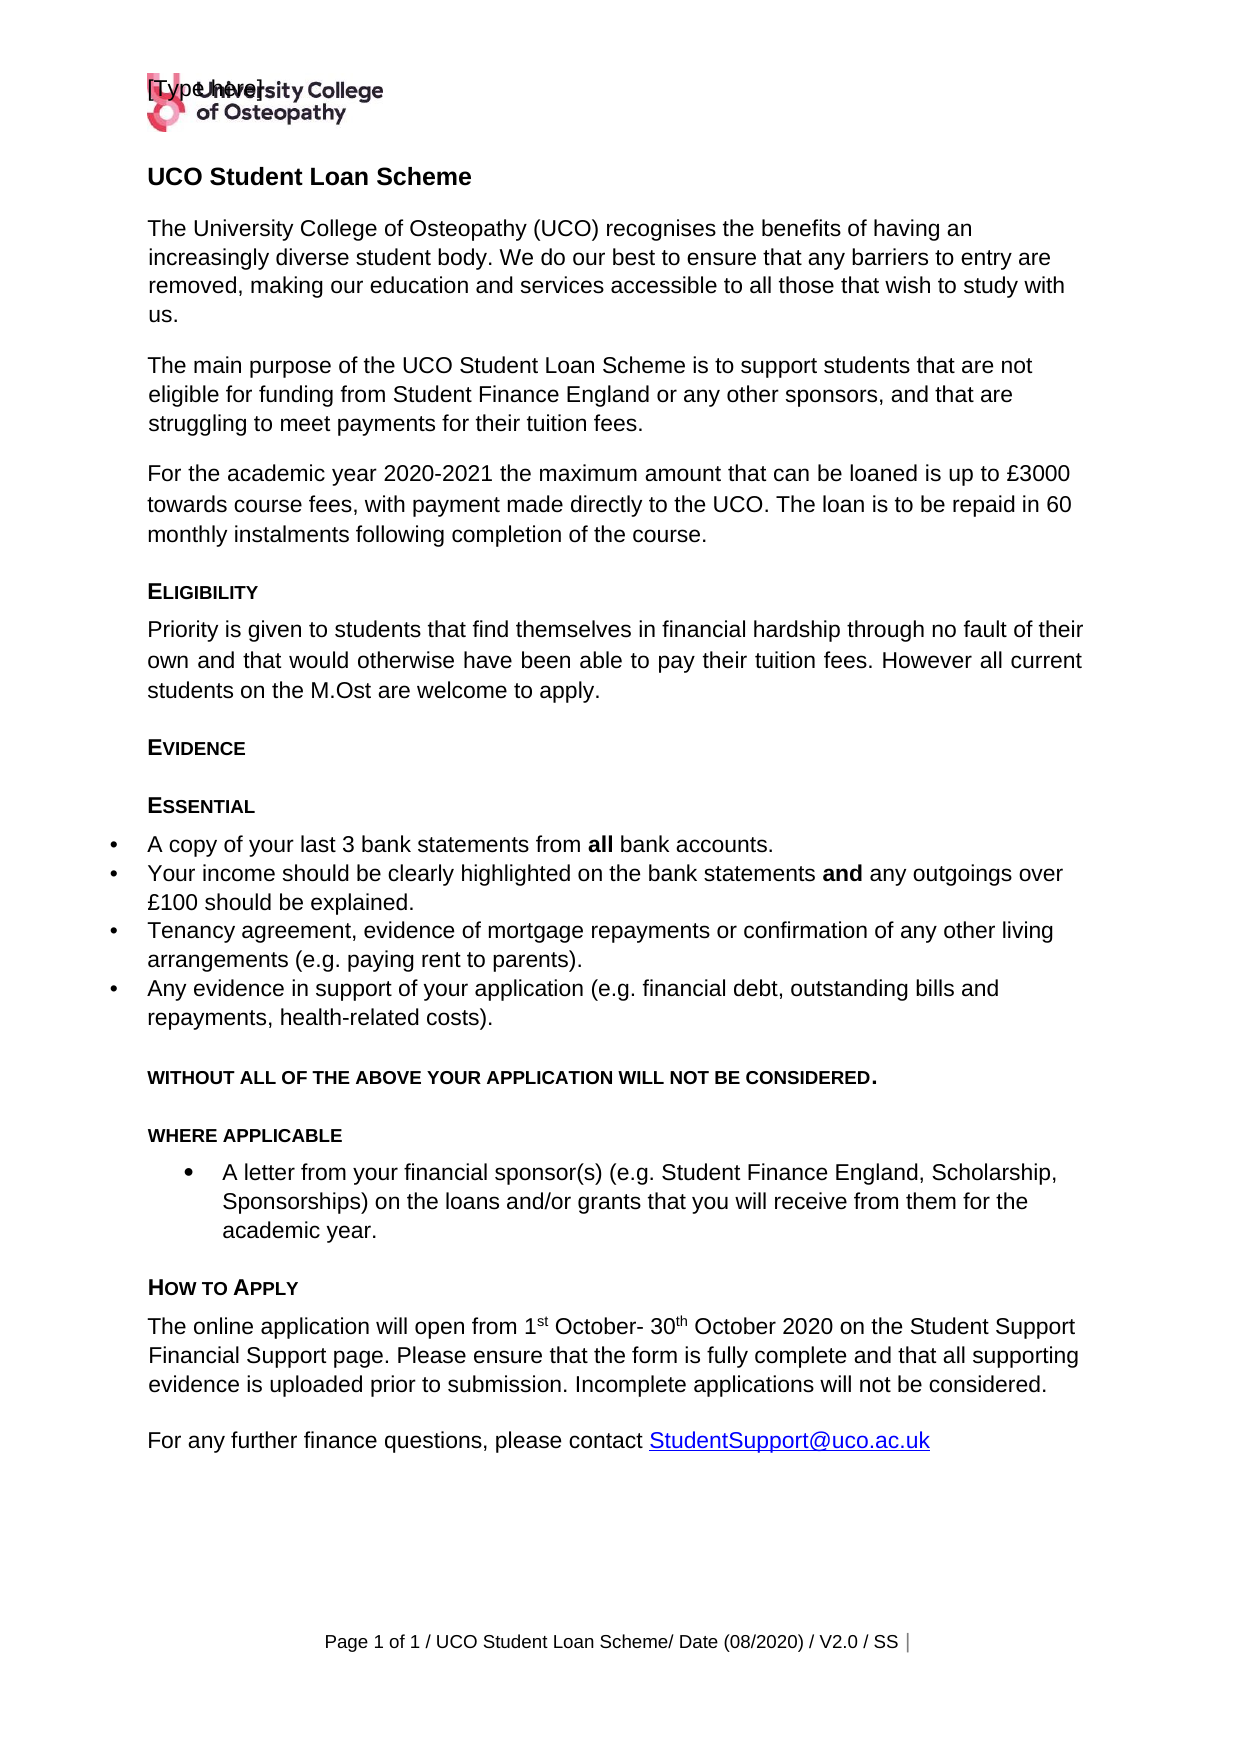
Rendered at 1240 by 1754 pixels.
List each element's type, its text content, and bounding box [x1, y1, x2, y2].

list A letter from your financial sponsor(s) (e.g. Student Finance England, Scholarship, Sponsorships) on the loans and/or grants that you will receive from them for the academic year. [184, 1159, 1091, 1244]
text The University College of Osteopathy (UCO) recognises the benefits of having an increasingly diverse student body. We do our best to ensure that any barriers to entry are removed, making our education and services accessible to all those that wish to study with us. [147, 214, 1091, 328]
subtitle WHERE APPLICABLE [148, 1121, 1091, 1147]
text Priority is given to students that find themselves in financial hardship through no fault of their own and that would otherwise have been able to pay their tuition fees. However all current students on the M.Ost are welcome to apply. [147, 616, 1084, 703]
list Your income should be clearly highlighted on the bank statements and any outgoings over £100 should be explained. [109, 859, 1091, 915]
subtitle ELIGIBILITY [147, 578, 1091, 604]
list Tenancy agreement, evidence of mortgage repayments or confirmation of any other living arrangements (e.g. paying rent to parents). [109, 917, 1091, 973]
text For the academic year 2020-2021 the maximum amount that can be loaned is up to £3000 towards course fees, with payment made directly to the UCO. The loan is to be repaid in 60 monthly instalments following completion of the course. [147, 460, 1072, 547]
text For any further finance questions, please contact StudentSupport@uco.ac.uk [147, 1427, 1091, 1453]
text EVIDENCE [147, 734, 1091, 760]
text The main purpose of the UCO Student Loan Scheme is to support students that are not eligible for funding from Student Finance England or any other sponsors, and that are struggling to meet payments for their tuition fees. [147, 352, 1091, 436]
text The online application will open from 1st October- 30th October 2020 on the Student Support Financial Support page. Please ensure that the form is fully complete and that all supporting evidence is uploaded prior to submission. Incomplete applications will not be considered. [147, 1313, 1091, 1397]
text WITHOUT ALL OF THE ABOVE YOUR APPLICATION WILL NOT BE CONSIDERED. [147, 1063, 1091, 1089]
list Any evidence in support of your application (e.g. financial debt, outstanding bills and repayments, health-related costs). [109, 975, 1091, 1031]
subtitle ESSENTIAL [147, 792, 1091, 818]
text UCO Student Loan Scheme [147, 162, 1091, 190]
list A copy of your last 3 bank statements from all bank accounts. [109, 831, 1091, 857]
subtitle HOW TO APPLY [148, 1274, 1091, 1301]
